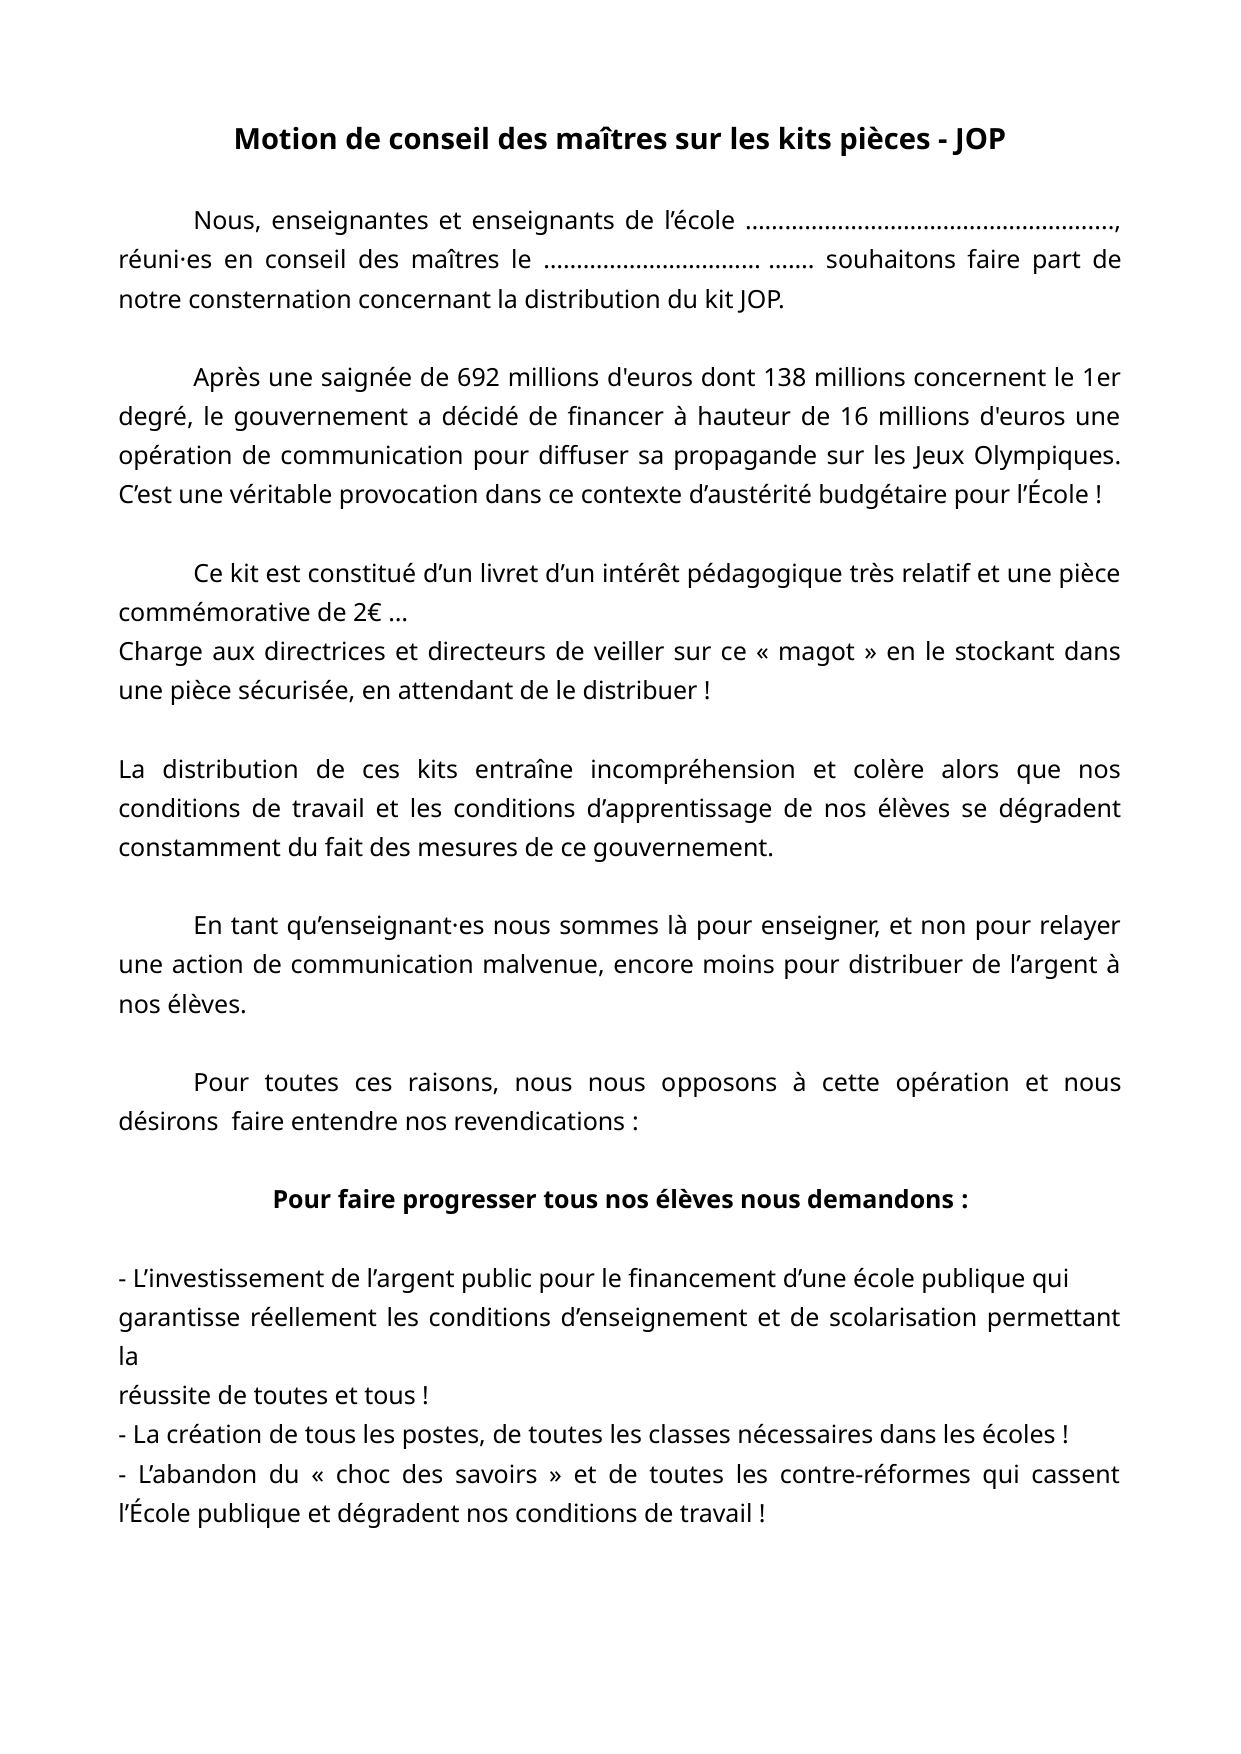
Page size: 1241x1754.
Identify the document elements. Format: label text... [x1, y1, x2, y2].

text réussite de toutes et tous ! [118, 1378, 1122, 1412]
text - La création de tous les postes, de toutes les classes nécessaires dans les écoles ! [118, 1417, 1122, 1451]
text Pour faire progresser tous nos élèves nous demandons : [118, 1182, 1122, 1216]
text Ce kit est constitué d’un livret d’un intérêt pédagogique très relatif et une pièce commémorative de 2€ … [118, 555, 1122, 629]
text La distribution de ces kits entraîne incompréhension et colère alors que nos conditions de travail et les conditions d’apprentissage de nos élèves se dégradent constamment du fait des mesures de ce gouvernement. [118, 751, 1122, 864]
text garantisse réellement les conditions d’enseignement et de scolarisation permettant la [118, 1299, 1122, 1373]
text Motion de conseil des maîtres sur les kits pièces - JOP [118, 118, 1122, 158]
text - L’investissement de l’argent public pour le financement d’une école publique qui [118, 1260, 1122, 1294]
text Pour toutes ces raisons, nous nous opposons à cette opération et nous désirons faire entendre nos revendications : [118, 1064, 1122, 1138]
text Nous, enseignantes et enseignants de l’école ……………………………………………....., réuni·es en conseil des maîtres le …………………………… ……. souhaitons faire part de notre consternation concernant la distribution du kit JOP. [118, 203, 1122, 315]
text - L’abandon du « choc des savoirs » et de toutes les contre-réformes qui cassent l’École publique et dégradent nos conditions de travail ! [118, 1456, 1122, 1529]
text En tant qu’enseignant·es nous sommes là pour enseigner, et non pour relayer une action de communication malvenue, encore moins pour distribuer de l’argent à nos élèves. [118, 908, 1122, 1020]
text Après une saignée de 692 millions d'euros dont 138 millions concernent le 1er degré, le gouvernement a décidé de financer à hauteur de 16 millions d'euros une opération de communication pour diffuser sa propagande sur les Jeux Olympiques. C’est une véritable provocation dans ce contexte d’austérité budgétaire pour l’École ! [118, 359, 1122, 511]
text Charge aux directrices et directeurs de veiller sur ce « magot » en le stockant dans une pièce sécurisée, en attendant de le distribuer ! [118, 634, 1122, 707]
